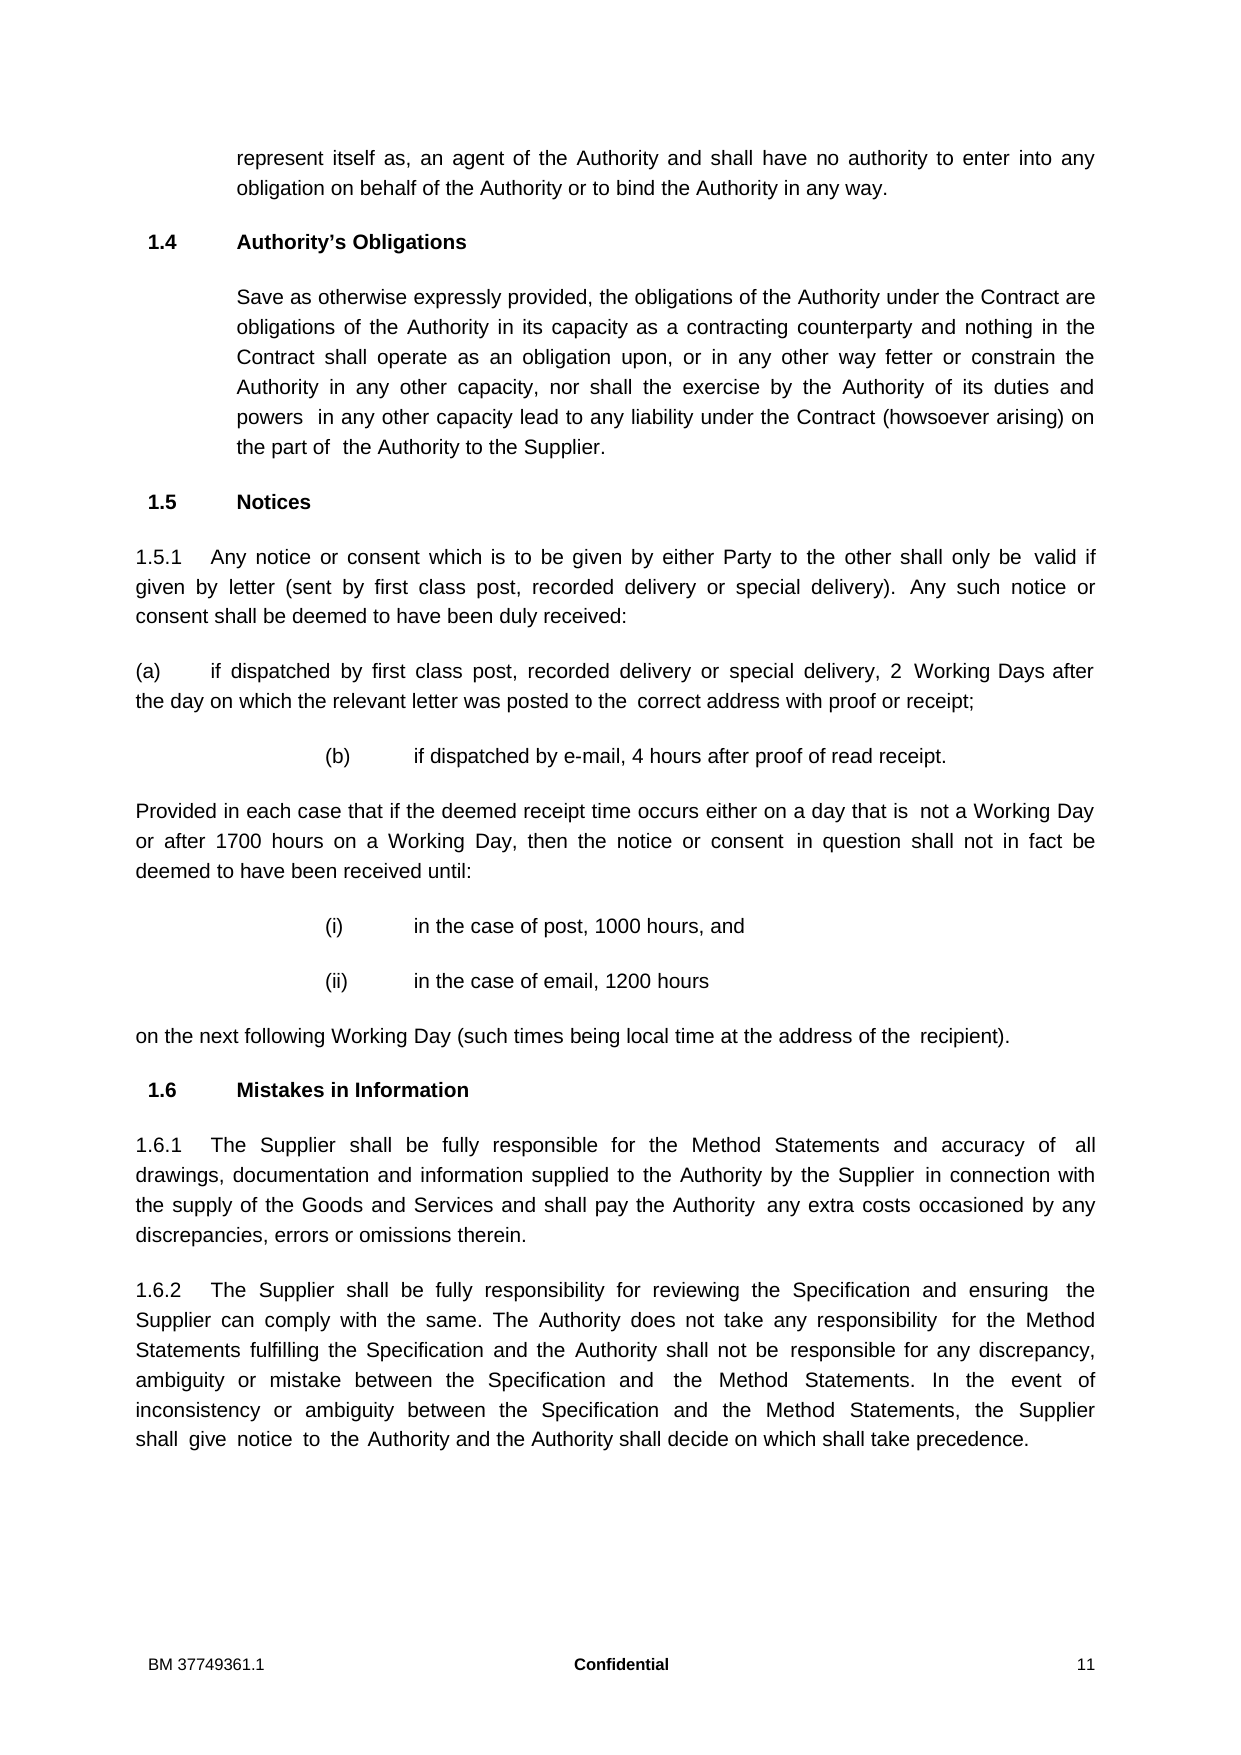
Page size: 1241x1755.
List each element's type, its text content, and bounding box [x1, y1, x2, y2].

list if dispatched by e-mail, 4 hours after proof of read receipt. [325, 744, 1107, 768]
text on the next following Working Day (such times being local time at the address of the recipient). [135, 1023, 1094, 1047]
list in the case of email, 1200 hours [325, 968, 1107, 992]
list in the case of post, 1000 hours, and [325, 913, 1107, 937]
subtitle Notices [148, 489, 1107, 513]
text Provided in each case that if the deemed receipt time occurs either on a day that is not a Working Day or after 1700 hours on a Working Day, then the notice or consent in question shall not in fact be deemed to have been received until: [135, 799, 1095, 883]
list Any notice or consent which is to be given by either Party to the other shall only be valid if given by letter (sent by first class post, recorded delivery or special delivery). Any such notice or consent shall be deemed to have been duly received: [135, 545, 1096, 628]
list if dispatched by first class post, recorded delivery or special delivery, 2 Working Days after the day on which the relevant letter was posted to the correct address with proof or receipt; [135, 659, 1095, 713]
subtitle Mistakes in Information [148, 1078, 1107, 1102]
text Save as otherwise expressly provided, the obligations of the Authority under the Contract are obligations of the Authority in its capacity as a contracting counterparty and nothing in the Contract shall operate as an obligation upon, or in any other way fetter or constrain the Authority in any other capacity, nor shall the exercise by the Authority of its duties and powers in any other capacity lead to any liability under the Contract (howsoever arising) on the part of the Authority to the Supplier. [236, 285, 1095, 459]
list The Supplier shall be fully responsible for the Method Statements and accuracy of all drawings, documentation and information supplied to the Authority by the Supplier in connection with the supply of the Goods and Services and shall pay the Authority any extra costs occasioned by any discrepancies, errors or omissions therein. [135, 1133, 1096, 1247]
subtitle Authority’s Obligations [148, 230, 1107, 254]
text represent itself as, an agent of the Authority and shall have no authority to enter into any obligation on behalf of the Authority or to bind the Authority in any way. [236, 146, 1095, 199]
list The Supplier shall be fully responsibility for reviewing the Specification and ensuring the Supplier can comply with the same. The Authority does not take any responsibility for the Method Statements fulfilling the Specification and the Authority shall not be responsible for any discrepancy, ambiguity or mistake between the Specification and the Method Statements. In the event of inconsistency or ambiguity between the Specification and the Method Statements, the Supplier shall give notice to the Authority and the Authority shall decide on which shall take precedence. [135, 1278, 1096, 1451]
